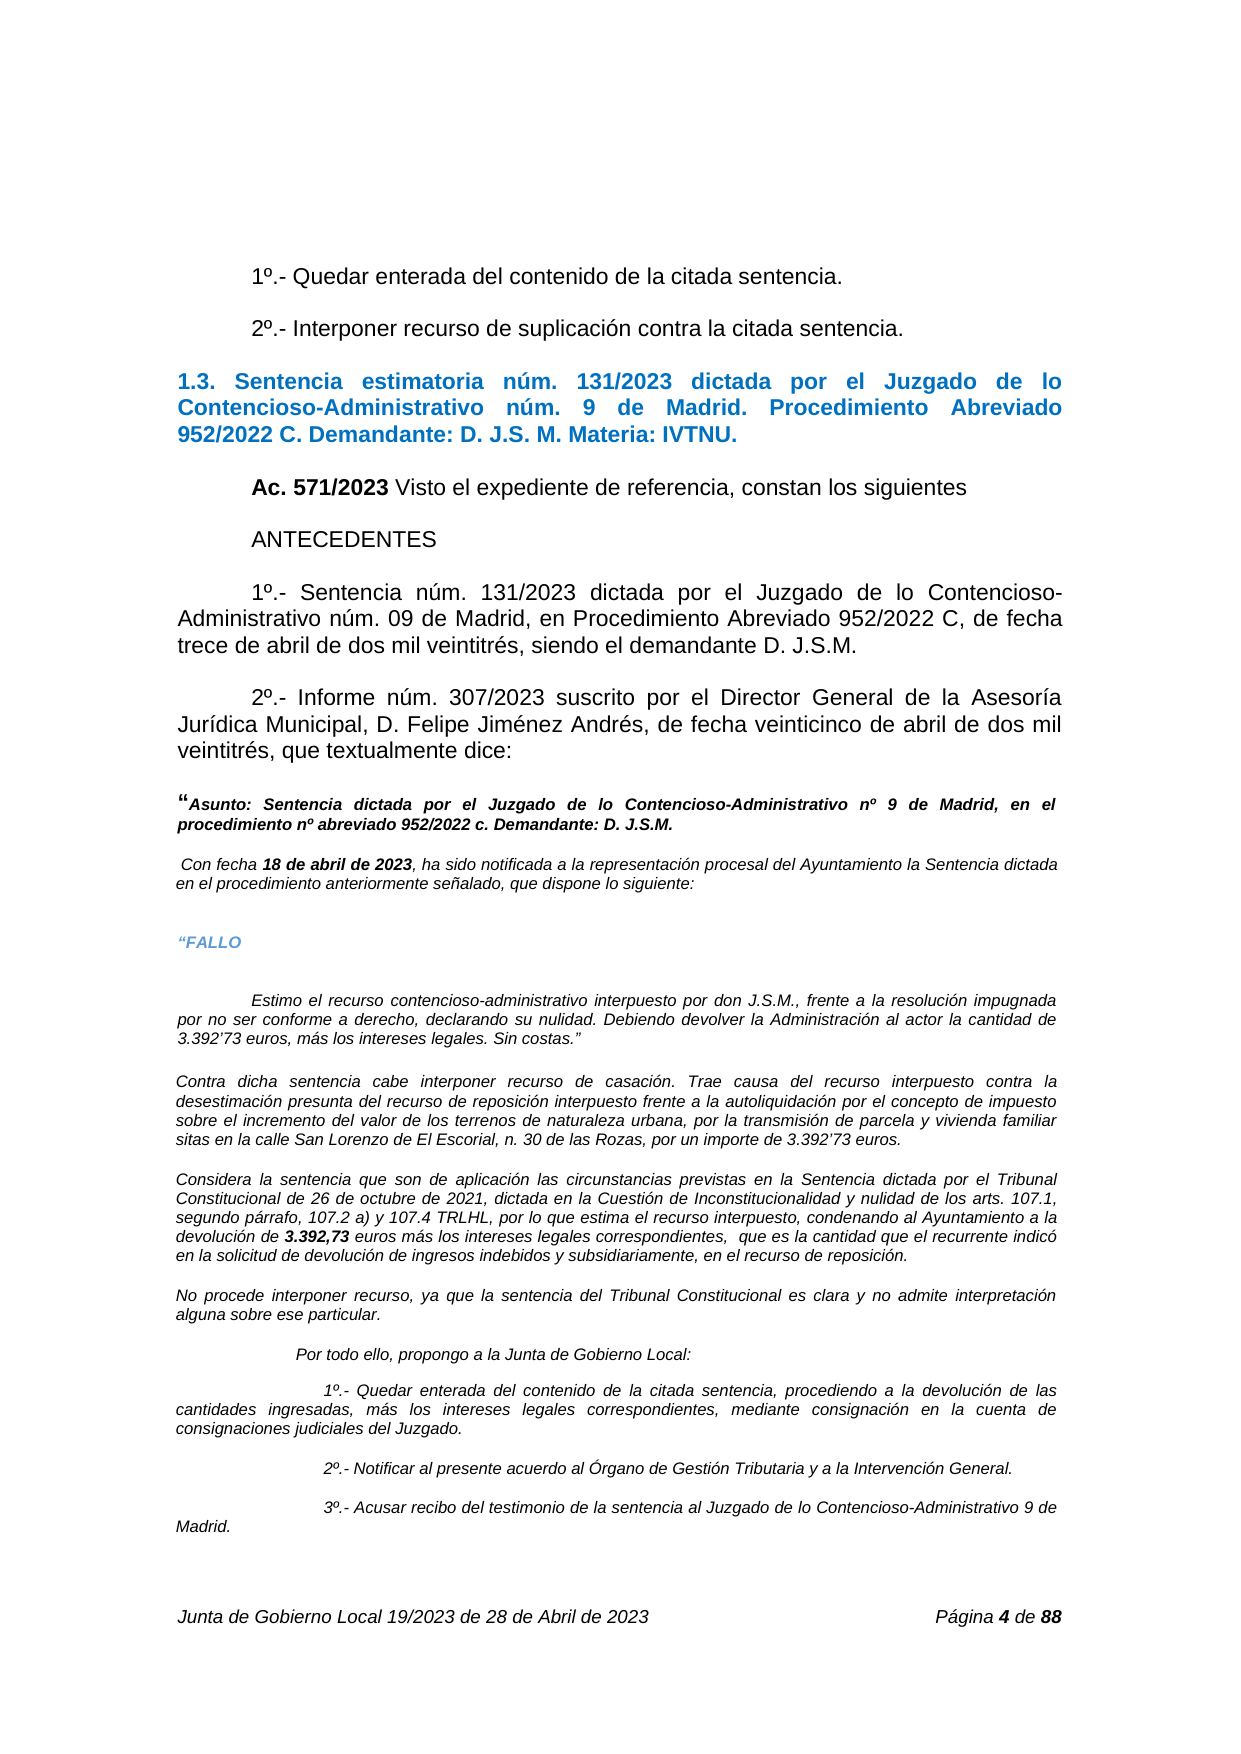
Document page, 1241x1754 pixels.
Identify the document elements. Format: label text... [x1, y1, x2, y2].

subtitle “FALLO [177, 933, 1063, 952]
text Contra dicha sentencia cabe interponer recurso de casación. Trae causa del recurso interpuesto contra la desestimación presunta del recurso de reposición interpuesto frente a la autoliquidación por el concepto de impuesto sobre el incremento del valor de los terrenos de naturaleza urbana, por la transmisión de parcela y vivienda familiar sitas en la calle San Lorenzo de El Escorial, n. 30 de las Rozas, por un importe de 3.392’73 euros. [176, 1072, 1060, 1149]
text Con fecha 18 de abril de 2023, ha sido notificada a la representación procesal del Ayuntamiento la Sentencia dictada en el procedimiento anteriormente señalado, que dispone lo siguiente: [176, 855, 1060, 893]
text 1º.- Quedar enterada del contenido de la citada sentencia. [177, 263, 1063, 289]
text Estimo el recurso contencioso-administrativo interpuesto por don J.S.M., frente a la resolución impugnada por no ser conforme a derecho, declarando su nulidad. Debiendo devolver la Administración al actor la cantidad de 3.392’73 euros, más los intereses legales. Sin costas.” [177, 992, 1058, 1048]
text 1.3. Sentencia estimatoria núm. 131/2023 dictada por el Juzgado de lo Contencioso-Administrativo núm. 9 de Madrid. Procedimiento Abreviado 952/2022 C. Demandante: D. J.S. M. Materia: IVTNU. [177, 368, 1063, 447]
text 2º.- Notificar al presente acuerdo al Órgano de Gestión Tributaria y a la Intervención General. [176, 1458, 1060, 1478]
text 3º.- Acusar recibo del testimonio de la sentencia al Juzgado de lo Contencioso-Administrativo 9 de Madrid. [176, 1498, 1060, 1536]
text 1º.- Quedar enterada del contenido de la citada sentencia, procediendo a la devolución de las cantidades ingresadas, más los intereses legales correspondientes, mediante consignación en la cuenta de consignaciones judiciales del Juzgado. [176, 1381, 1060, 1438]
text 2º.- Interponer recurso de suplicación contra la citada sentencia. [177, 315, 1063, 342]
text 2º.- Informe núm. 307/2023 suscrito por el Director General de la Asesoría Jurídica Municipal, D. Felipe Jiménez Andrés, de fecha veinticinco de abril de dos mil veintitrés, que textualmente dice: [177, 684, 1063, 763]
text Ac. 571/2023 Visto el expediente de referencia, constan los siguientes [177, 473, 1063, 500]
text “Asunto: Sentencia dictada por el Juzgado de lo Contencioso-Administrativo nº 9 de Madrid, en el procedimiento nº abreviado 952/2022 c. Demandante: D. J.S.M. [177, 790, 1058, 834]
text No procede interponer recurso, ya que la sentencia del Tribunal Constitucional es clara y no admite interpretación alguna sobre ese particular. [176, 1286, 1060, 1324]
text Considera la sentencia que son de aplicación las circunstancias previstas en la Sentencia dictada por el Tribunal Constitucional de 26 de octubre de 2021, dictada en la Cuestión de Inconstitucionalidad y nulidad de los arts. 107.1, segundo párrafo, 107.2 a) y 107.4 TRLHL, por lo que estima el recurso interpuesto, condenando al Ayuntamiento a la devolución de 3.392,73 euros más los intereses legales correspondientes, que es la cantidad que el recurrente indicó en la solicitud de devolución de ingresos indebidos y subsidiariamente, en el recurso de reposición. [176, 1169, 1060, 1265]
text ANTECEDENTES [177, 526, 1063, 552]
text 1º.- Sentencia núm. 131/2023 dictada por el Juzgado de lo Contencioso-Administrativo núm. 09 de Madrid, en Procedimiento Abreviado 952/2022 C, de fecha trece de abril de dos mil veintitrés, siendo el demandante D. J.S.M. [177, 579, 1063, 658]
text Por todo ello, propongo a la Junta de Gobierno Local: [176, 1344, 1063, 1363]
